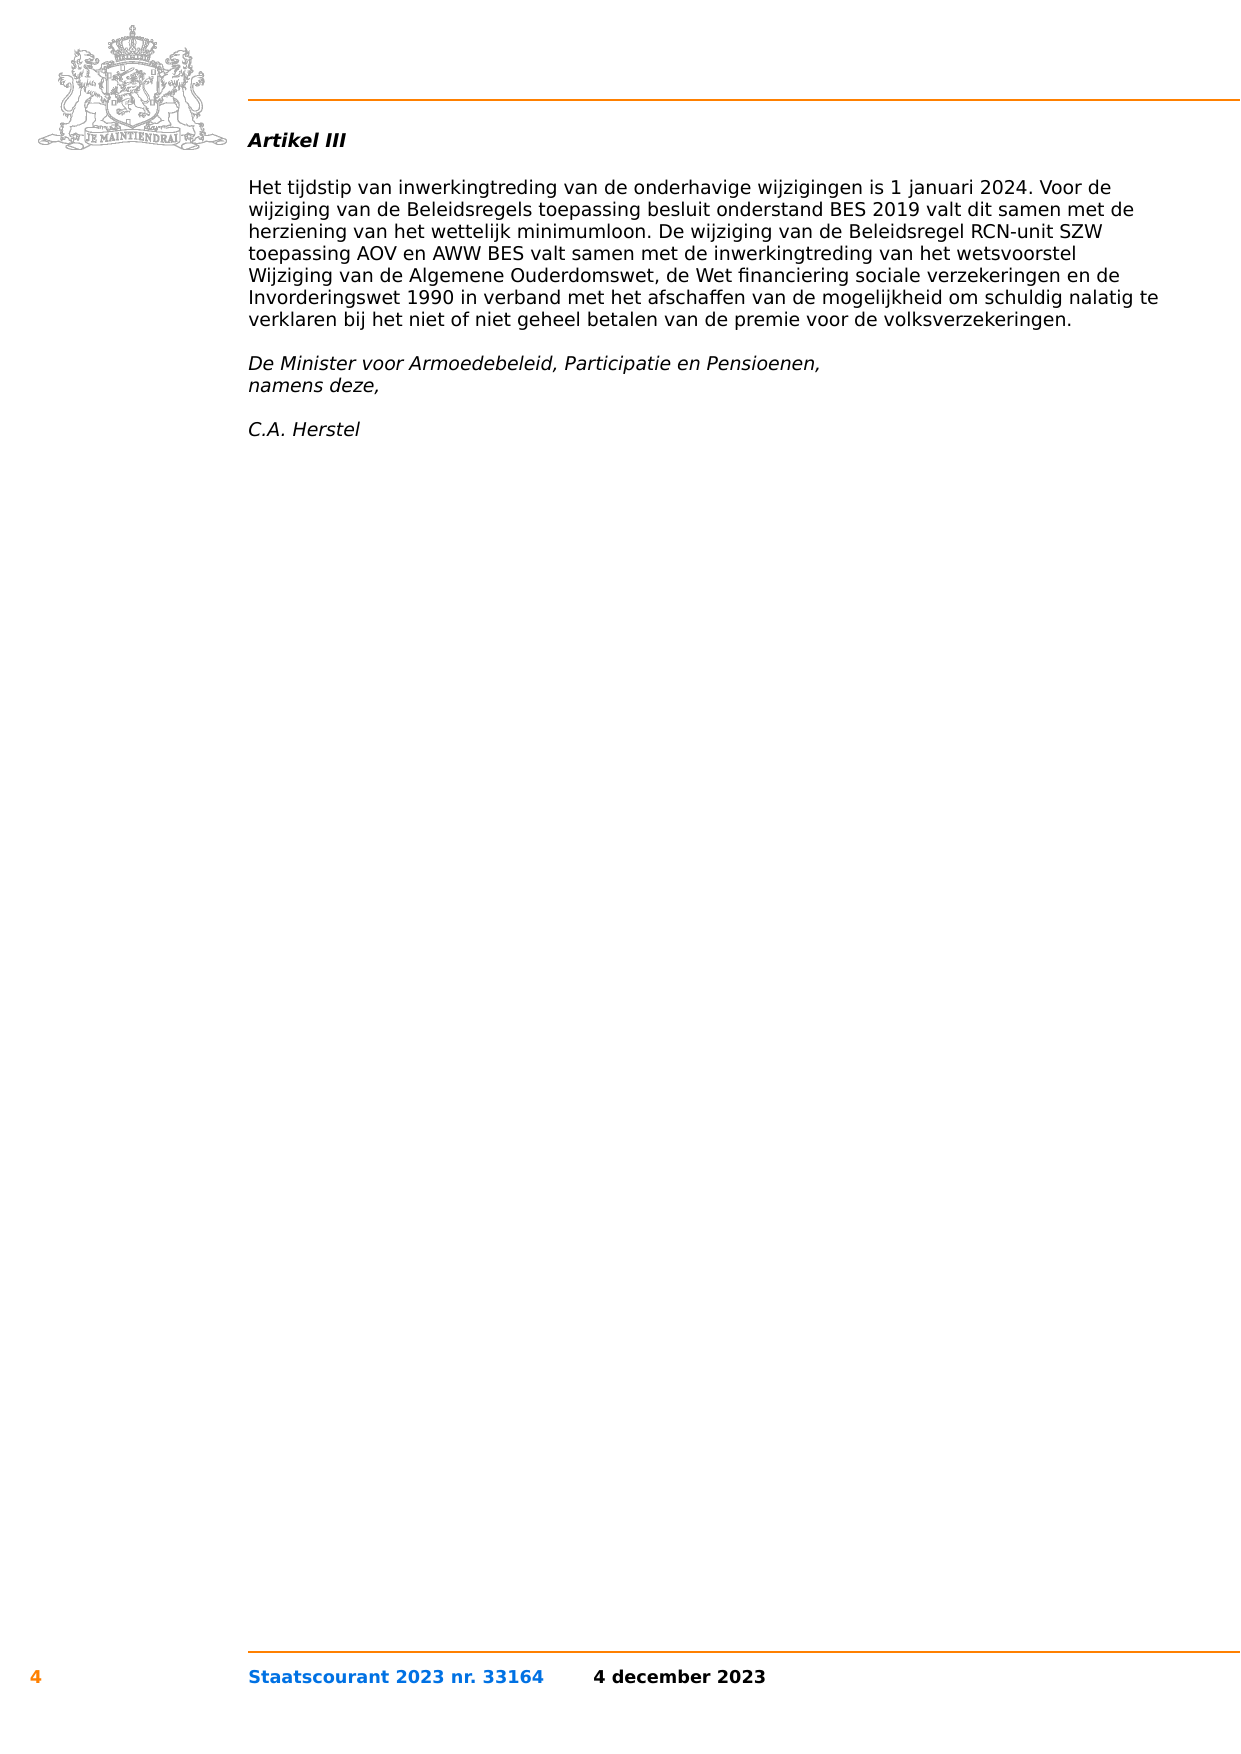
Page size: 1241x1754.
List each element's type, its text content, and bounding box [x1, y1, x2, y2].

subtitle Artikel III [248, 130, 1163, 152]
text De Minister voor Armoedebeleid, Participatie en Pensioenen, namens deze, C.A. Herstel [248, 353, 1163, 441]
text Het tijdstip van inwerkingtreding van de onderhavige wijzigingen is 1 januari 2024. Voor de wijziging van de Beleidsregels toepassing besluit onderstand BES 2019 valt dit samen met de herziening van het wettelijk minimumloon. De wijziging van de Beleidsregel RCN-unit SZW toepassing AOV en AWW BES valt samen met de inwerkingtreding van het wetsvoorstel Wijziging van de Algemene Ouderdomswet, de Wet financiering sociale verzekeringen en de Invorderingswet 1990 in verband met het afschaffen van de mogelijkheid om schuldig nalatig te verklaren bij het niet of niet geheel betalen van de premie voor de volksverzekeringen. [248, 177, 1163, 331]
picture [38, 25, 227, 150]
